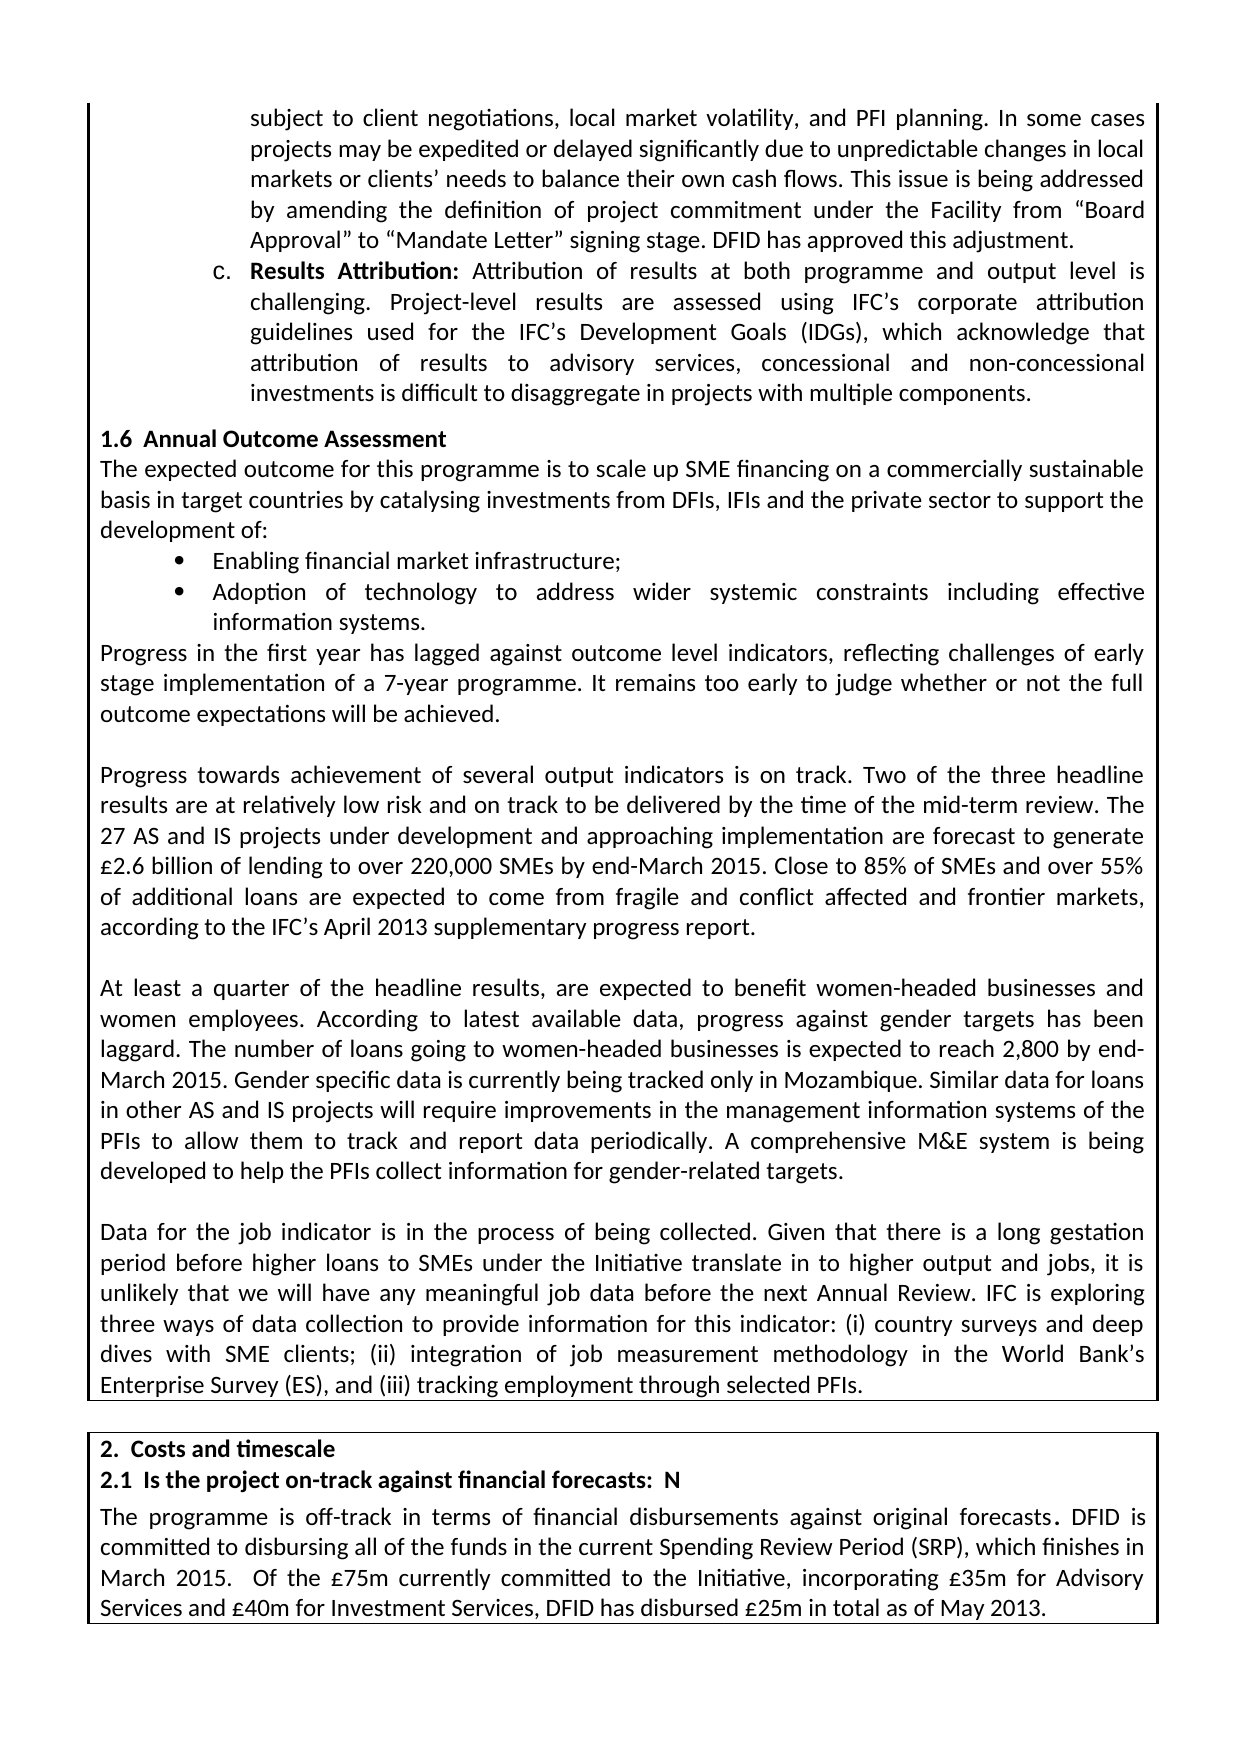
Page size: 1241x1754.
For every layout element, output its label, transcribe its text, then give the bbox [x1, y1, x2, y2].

table_header 2. Costs and timescale [90, 1433, 1156, 1464]
table_cell 2.1 Is the project on-track against financial forecasts: N The programme is off-track in terms of financial disbursements against original forecasts. DFID is committed to disbursing all of the funds in the current Spending Review Period (SRP), which finishes in March 2015. Of the £75m currently committed to the Initiative, incorporating £35m for Advisory Services and £40m for Investment Services, DFID has disbursed £25m in total as of May 2013. [90, 1464, 1156, 1623]
table_cell subject to client negotiations, local market volatility, and PFI planning. In some cases projects may be expedited or delayed significantly due to unpredictable changes in local markets or clients’ needs to balance their own cash flows. This issue is being addressed by amending the definition of project commitment under the Facility from “Board Approval” to “Mandate Letter” signing stage. DFID has approved this adjustment. Results Attribution: Attribution of results at both programme and output level is challenging. Project-level results are assessed using IFC’s corporate attribution guidelines used for the IFC’s Development Goals (IDGs), which acknowledge that attribution of results to advisory services, concessional and non-concessional investments is difficult to disaggregate in projects with multiple components. [90, 103, 1156, 423]
table_cell 1.6 Annual Outcome Assessment The expected outcome for this programme is to scale up SME financing on a commercially sustainable basis in target countries by catalysing investments from DFIs, IFIs and the private sector to support the development of: Enabling financial market infrastructure; Adoption of technology to address wider systemic constraints including effective information systems. Progress in the first year has lagged against outcome level indicators, reflecting challenges of early stage implementation of a 7-year programme. It remains too early to judge whether or not the full outcome expectations will be achieved. Progress towards achievement of several output indicators is on track. Two of the three headline results are at relatively low risk and on track to be delivered by the time of the mid-term review. The 27 AS and IS projects under development and approaching implementation are forecast to generate £2.6 billion of lending to over 220,000 SMEs by end-March 2015. Close to 85% of SMEs and over 55% of additional loans are expected to come from fragile and conflict affected and frontier markets, according to the IFC’s April 2013 supplementary progress report. At least a quarter of the headline results, are expected to benefit women-headed businesses and women employees. According to latest available data, progress against gender targets has been laggard. The number of loans going to women-headed businesses is expected to reach 2,800 by end-March 2015. Gender specific data is currently being tracked only in Mozambique. Similar data for loans in other AS and IS projects will require improvements in the management information systems of the PFIs to allow them to track and report data periodically. A comprehensive M&E system is being developed to help the PFIs collect information for gender-related targets. Data for the job indicator is in the process of being collected. Given that there is a long gestation period before higher loans to SMEs under the Initiative translate in to higher output and jobs, it is unlikely that we will have any meaningful job data before the next Annual Review. IFC is exploring three ways of data collection to provide information for this indicator: (i) country surveys and deep dives with SME clients; (ii) integration of job measurement methodology in the World Bank’s Enterprise Survey (ES), and (iii) tracking employment through selected PFIs. [90, 423, 1156, 1400]
